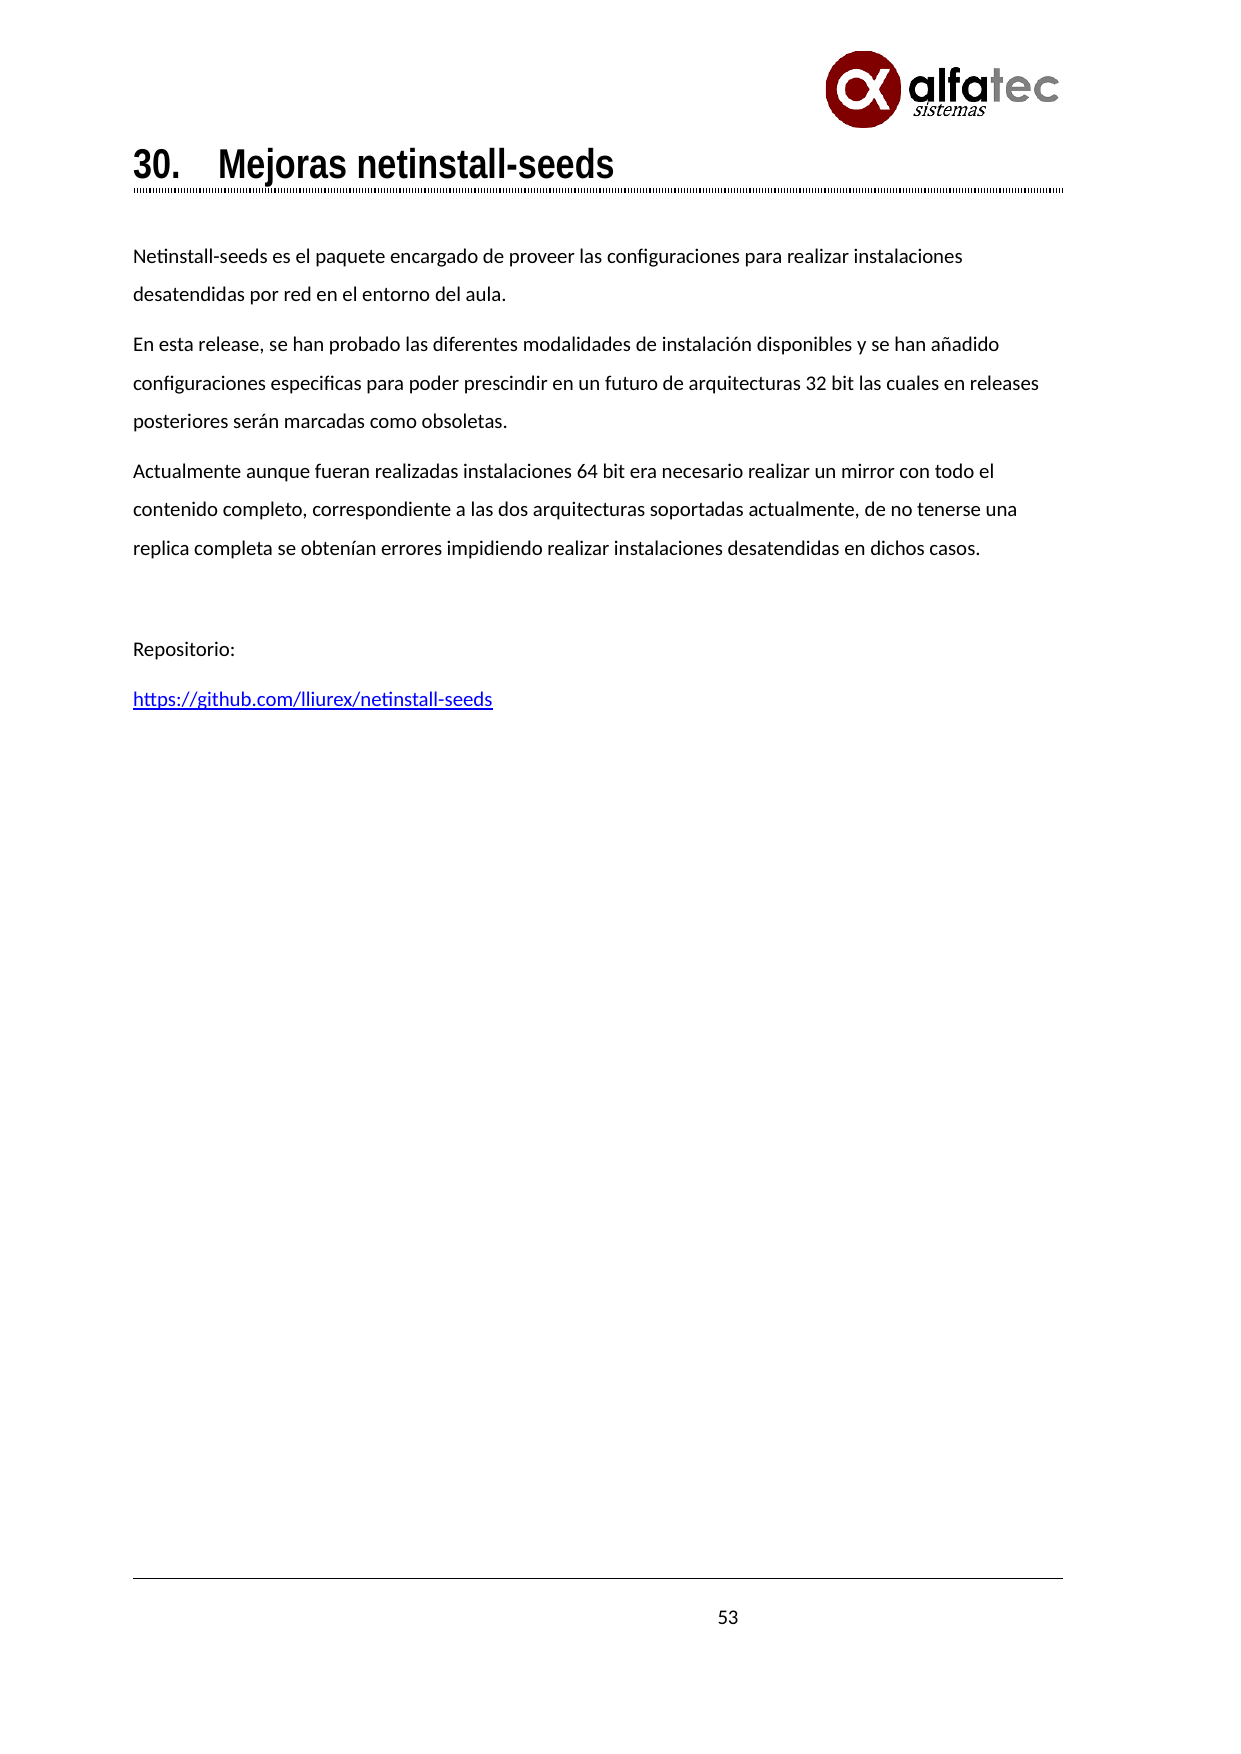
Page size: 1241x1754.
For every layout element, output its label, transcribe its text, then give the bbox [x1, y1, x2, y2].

text https://github.com/lliurex/netinstall-seeds [133, 687, 1063, 712]
subtitle Mejoras netinstall-seeds [133, 148, 1063, 193]
text En esta release, se han probado las diferentes modalidades de instalación disponibles y se han añadido configuraciones especificas para poder prescindir en un futuro de arquitecturas 32 bit las cuales en releases posteriores serán marcadas como obsoletas. [133, 332, 1063, 433]
text Repositorio: [133, 636, 1063, 661]
text Actualmente aunque fueran realizadas instalaciones 64 bit era necesario realizar un mirror con todo el contenido completo, correspondiente a las dos arquitecturas soportadas actualmente, de no tenerse una replica completa se obtenían errores impidiendo realizar instalaciones desatendidas en dichos casos. [133, 458, 1063, 560]
picture [825, 51, 1061, 128]
text Netinstall-seeds es el paquete encargado de proveer las configuraciones para realizar instalaciones desatendidas por red en el entorno del aula. [133, 243, 1063, 306]
